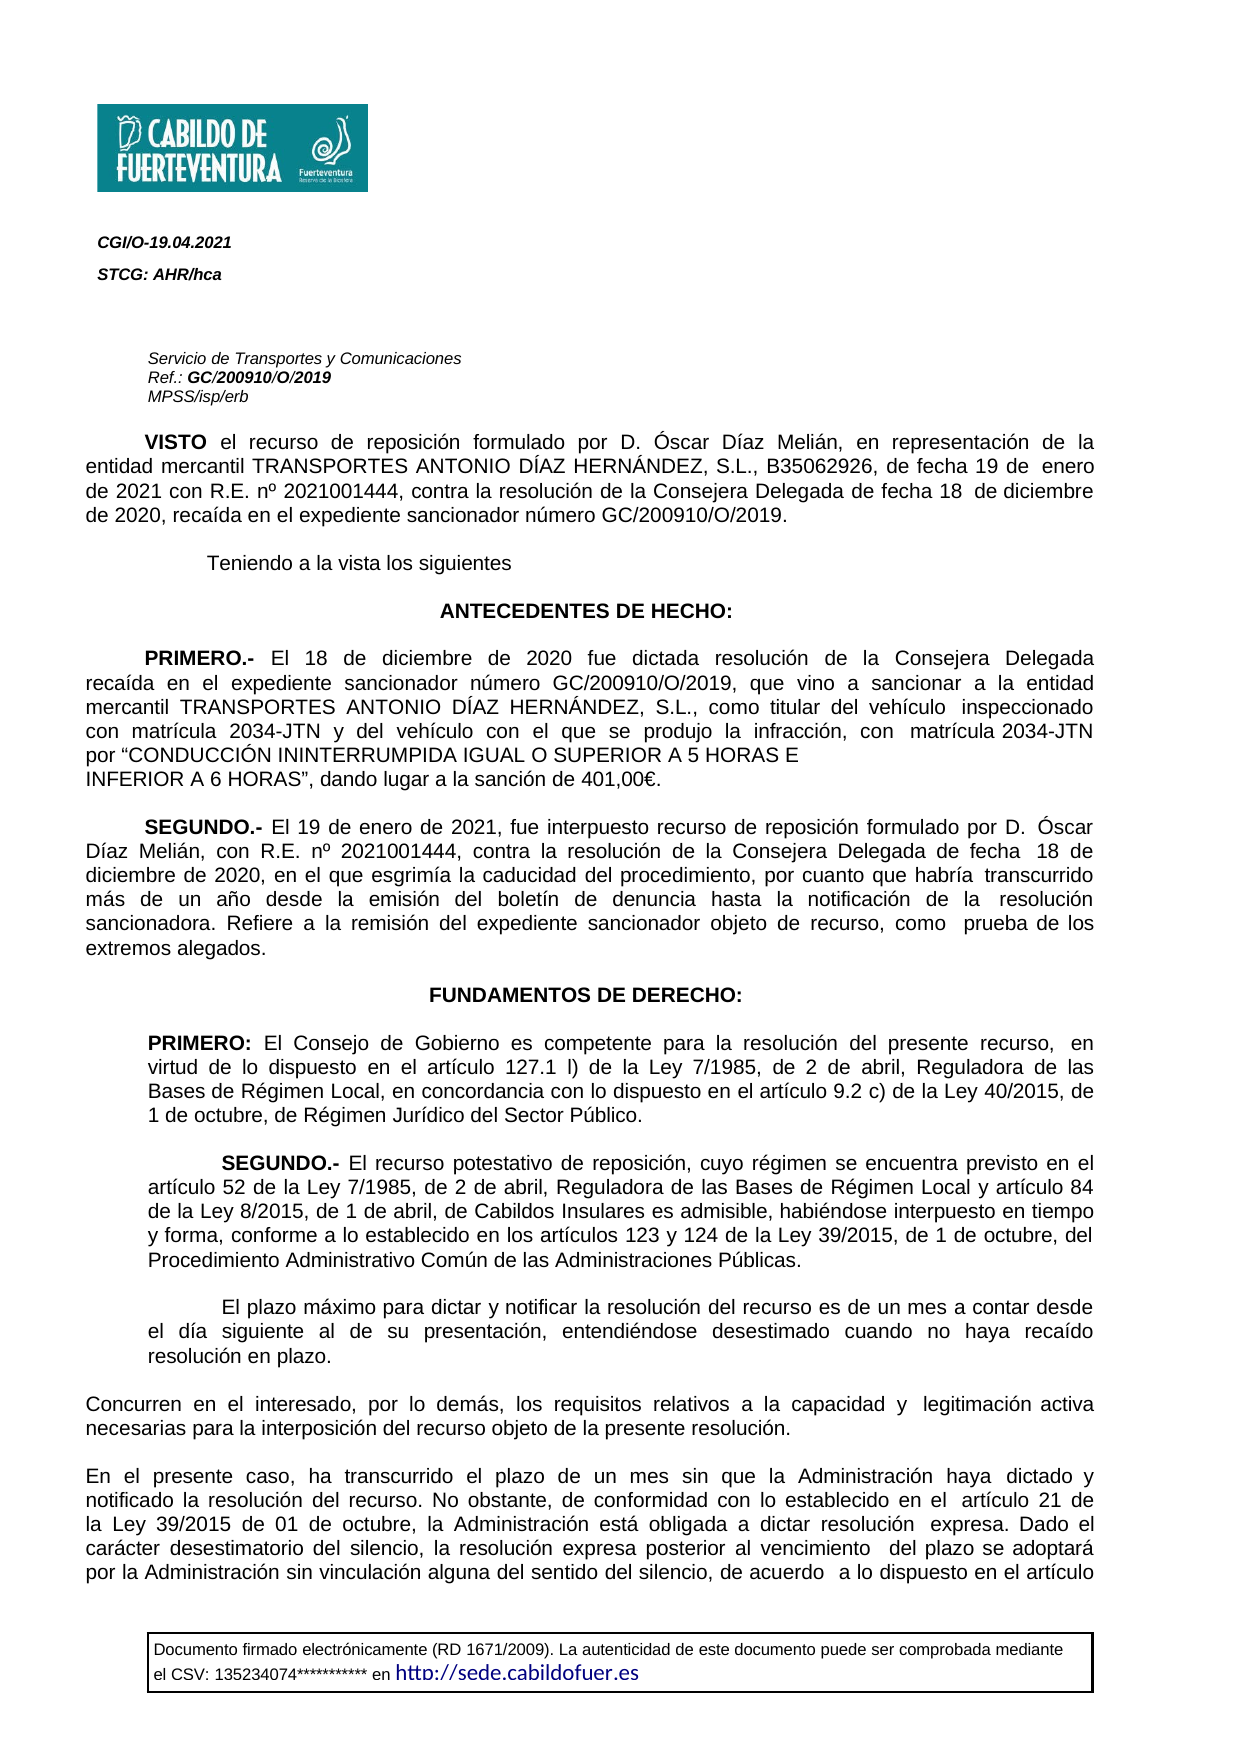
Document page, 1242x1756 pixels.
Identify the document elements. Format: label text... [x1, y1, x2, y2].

text Concurren en el interesado, por lo demás, los requisitos relativos a la capacidad y legitimación activa necesarias para la interposición del recurso objeto de la presente resolución. [85, 1392, 1094, 1440]
text En el presente caso, ha transcurrido el plazo de un mes sin que la Administración haya dictado y notificado la resolución del recurso. No obstante, de conformidad con lo establecido en el artículo 21 de la Ley 39/2015 de 01 de octubre, la Administración está obligada a dictar resolución expresa. Dado el carácter desestimatorio del silencio, la resolución expresa posterior al vencimiento del plazo se adoptará por la Administración sin vinculación alguna del sentido del silencio, de acuerdo a lo dispuesto en el artículo [85, 1463, 1094, 1584]
text El plazo máximo para dictar y notificar la resolución del recurso es de un mes a contar desde el día siguiente al de su presentación, entendiéndose desestimado cuando no haya recaído resolución en plazo. [148, 1295, 1094, 1367]
text Servicio de Transportes y Comunicaciones Ref.: GC/200910/O/2019 [148, 349, 493, 387]
text MPSS/isp/erb [148, 387, 1106, 406]
text SEGUNDO.- El recurso potestativo de reposición, cuyo régimen se encuentra previsto en el artículo 52 de la Ley 7/1985, de 2 de abril, Reguladora de las Bases de Régimen Local y artículo 84 de la Ley 8/2015, de 1 de abril, de Cabildos Insulares es admisible, habiéndose interpuesto en tiempo y forma, conforme a lo establecido en los artículos 123 y 124 de la Ley 39/2015, de 1 de octubre, del Procedimiento Administrativo Común de las Administraciones Públicas. [148, 1151, 1094, 1271]
text Teniendo a la vista los siguientes [207, 551, 1106, 575]
text PRIMERO: El Consejo de Gobierno es competente para la resolución del presente recurso, en virtud de lo dispuesto en el artículo 127.1 l) de la Ley 7/1985, de 2 de abril, Reguladora de las Bases de Régimen Local, en concordancia con lo dispuesto en el artículo 9.2 c) de la Ley 40/2015, de 1 de octubre, de Régimen Jurídico del Sector Público. [148, 1031, 1094, 1127]
text PRIMERO.- El 18 de diciembre de 2020 fue dictada resolución de la Consejera Delegada recaída en el expediente sancionador número GC/200910/O/2019, que vino a sancionar a la entidad mercantil TRANSPORTES ANTONIO DÍAZ HERNÁNDEZ, S.L., como titular del vehículo inspeccionado con matrícula 2034-JTN y del vehículo con el que se produjo la infracción, con matrícula 2034-JTN por “CONDUCCIÓN ININTERRUMPIDA IGUAL O SUPERIOR A 5 HORAS E [85, 646, 1094, 767]
subtitle ANTECEDENTES DE HECHO: [85, 598, 1087, 622]
text VISTO el recurso de reposición formulado por D. Óscar Díaz Melián, en representación de la entidad mercantil TRANSPORTES ANTONIO DÍAZ HERNÁNDEZ, S.L., B35062926, de fecha 19 de enero de 2021 con R.E. nº 2021001444, contra la resolución de la Consejera Delegada de fecha 18 de diciembre de 2020, recaída en el expediente sancionador número GC/200910/O/2019. [85, 430, 1094, 527]
text SEGUNDO.- El 19 de enero de 2021, fue interpuesto recurso de reposición formulado por D. Óscar Díaz Melián, con R.E. nº 2021001444, contra la resolución de la Consejera Delegada de fecha 18 de diciembre de 2020, en el que esgrimía la caducidad del procedimiento, por cuanto que habría transcurrido más de un año desde la emisión del boletín de denuncia hasta la notificación de la resolución sancionadora. Refiere a la remisión del expediente sancionador objeto de recurso, como prueba de los extremos alegados. [85, 814, 1094, 959]
subtitle FUNDAMENTOS DE DERECHO: [85, 983, 1086, 1007]
text INFERIOR A 6 HORAS”, dando lugar a la sanción de 401,00€. [85, 767, 1106, 791]
